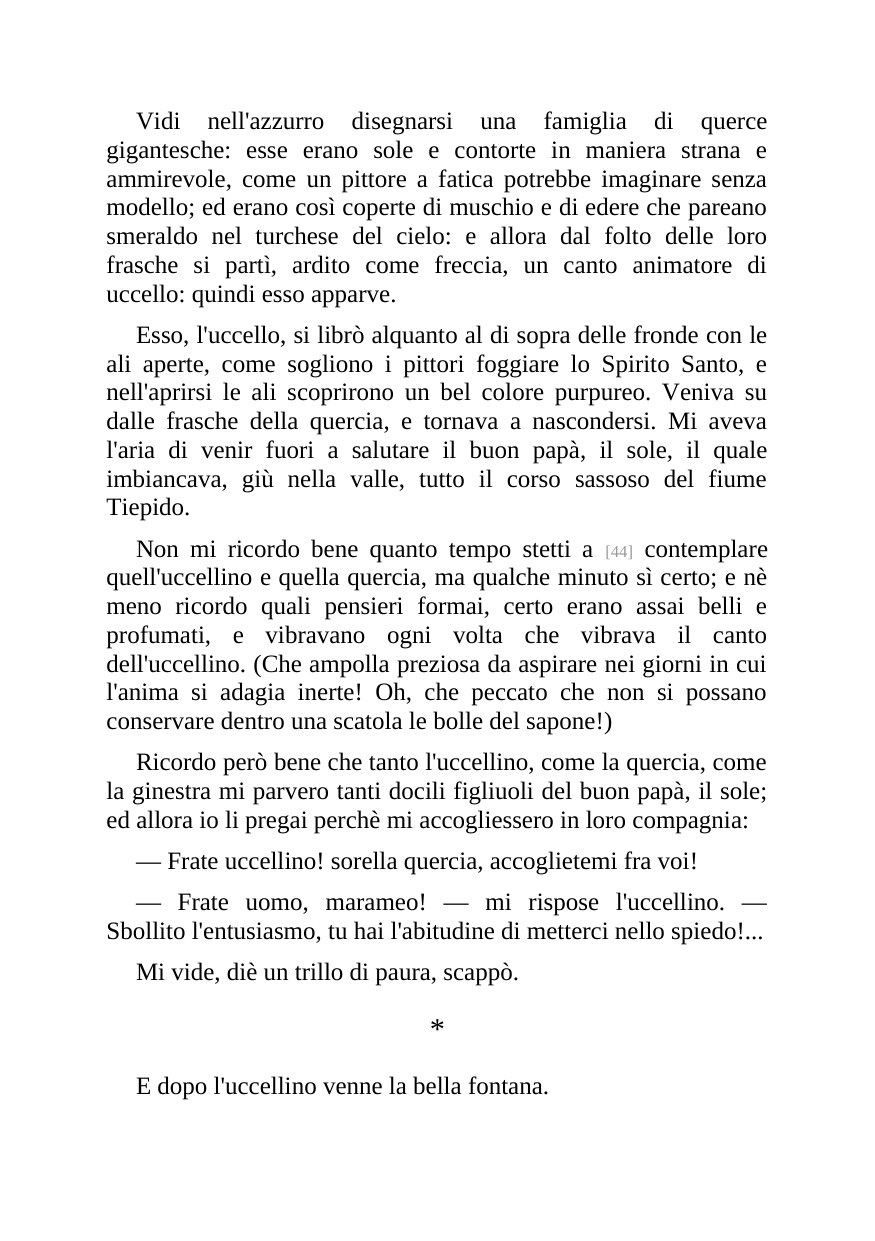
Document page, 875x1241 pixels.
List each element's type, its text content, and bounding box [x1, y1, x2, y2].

text * [106, 1011, 768, 1046]
text — Frate uomo, marameo! — mi rispose l'uccellino. — Sbollito l'entusiasmo, tu hai l'abitudine di metterci nello spiedo!... [106, 887, 768, 945]
text Ricordo però bene che tanto l'uccellino, come la quercia, come la ginestra mi parvero tanti docili figliuoli del buon papà, il sole; ed allora io li pregai perchè mi accogliessero in loro compagnia: [106, 747, 768, 834]
text E dopo l'uccellino venne la bella fontana. [106, 1071, 768, 1100]
text Esso, l'uccello, si librò alquanto al di sopra delle fronde con le ali aperte, come sogliono i pittori foggiare lo Spirito Santo, e nell'aprirsi le ali scoprirono un bel colore purpureo. Veniva su dalle frasche della quercia, e tornava a nascondersi. Mi aveva l'aria di venir fuori a salutare il buon papà, il sole, il quale imbiancava, giù nella valle, tutto il corso sassoso del fiume Tiepido. [106, 320, 768, 521]
text Non mi ricordo bene quanto tempo stetti a [44] contemplare quell'uccellino e quella quercia, ma qualche minuto sì certo; e nè meno ricordo quali pensieri formai, certo erano assai belli e profumati, e vibravano ogni volta che vibrava il canto dell'uccellino. (Che ampolla preziosa da aspirare nei giorni in cui l'anima si adagia inerte! Oh, che peccato che non si possano conservare dentro una scatola le bolle del sapone!) [106, 534, 768, 735]
text Mi vide, diè un trillo di paura, scappò. [106, 957, 768, 986]
text Vidi nell'azzurro disegnarsi una famiglia di querce gigantesche: esse erano sole e contorte in maniera strana e ammirevole, come un pittore a fatica potrebbe imaginare senza modello; ed erano così coperte di muschio e di edere che pareano smeraldo nel turchese del cielo: e allora dal folto delle loro frasche si partì, ardito come freccia, un canto animatore di uccello: quindi esso apparve. [106, 106, 768, 307]
text — Frate uccellino! sorella quercia, accoglietemi fra voi! [106, 846, 768, 875]
